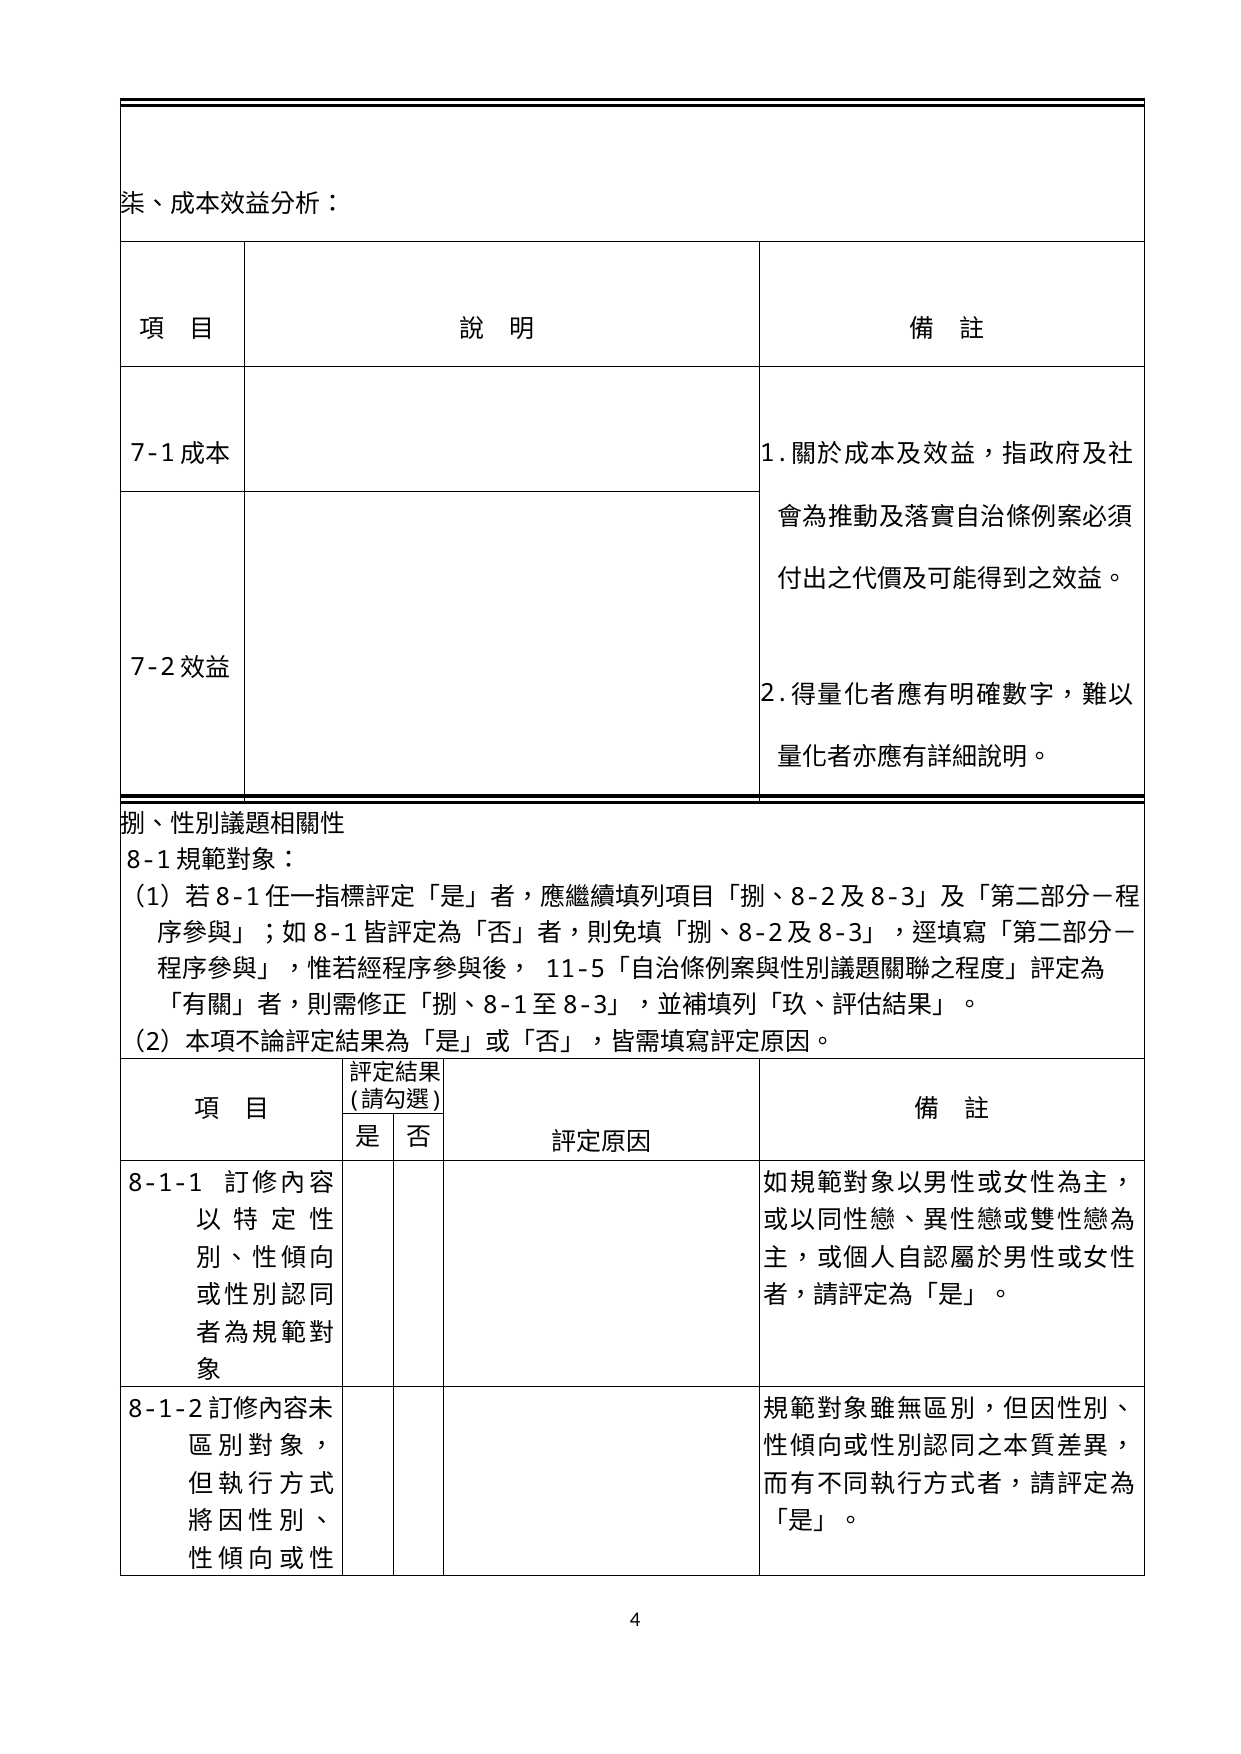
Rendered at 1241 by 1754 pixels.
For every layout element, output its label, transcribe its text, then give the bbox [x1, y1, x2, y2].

table_cell 項 目 [121, 1059, 342, 1160]
table_cell [245, 492, 759, 794]
table_cell [343, 1161, 393, 1386]
table_cell 規範對象雖無區別，但因性別、性傾向或性別認同之本質差異，而有不同執行方式者，請評定為「是」。 [760, 1387, 1144, 1574]
table_cell 是 [343, 1114, 393, 1160]
table_cell 7-2效益 [121, 492, 244, 794]
table_cell 評定原因 [444, 1059, 759, 1160]
table_cell 1.關於成本及效益，指政府及社會為推動及落實自治條例案必須付出之代價及可能得到之效益。 2.得量化者應有明確數字，難以量化者亦應有詳細說明。 [760, 367, 1144, 794]
table_cell [444, 1387, 759, 1574]
table_cell [343, 1387, 393, 1574]
table_cell [394, 1161, 443, 1386]
table_cell 柒、成本效益分析： [121, 107, 1144, 241]
table_cell 備 註 [760, 242, 1144, 366]
table_cell 捌、性別議題相關性 8-1規範對象： （1）若8-1任一指標評定「是」者，應繼續填列項目「捌、8-2及8-3」及「第二部分－程序參與」；如8-1皆評定為「否」者，則免填「捌、8-2及8-3」，逕填寫「第二部分－程序參與」，惟若經程序參與後， 11-5「自治條例案與性別議題關聯之程度」評定為「有關」者，則需修正「捌、8-1至8-3」，並補填列「玖、評估結果」。 （2）本項不論評定結果為「是」或「否」，皆需填寫評定原因。 [121, 804, 1144, 1057]
table_cell [245, 367, 759, 491]
table_cell 8-1-1 訂修內容以特定性別、性傾向或性別認同者為規範對象 [121, 1161, 342, 1386]
table_cell 如規範對象以男性或女性為主，或以同性戀、異性戀或雙性戀為主，或個人自認屬於男性或女性者，請評定為「是」。 [760, 1161, 1144, 1386]
table_cell [394, 1387, 443, 1574]
table_cell 備 註 [760, 1059, 1144, 1160]
table_cell 評定結果 (請勾選) [343, 1059, 443, 1113]
table_cell 8-1-2訂修內容未區別對象，但執行方式將因性別、性傾向或性 [121, 1387, 342, 1574]
table_cell 說 明 [245, 242, 759, 366]
table_cell [444, 1161, 759, 1386]
table_cell 否 [394, 1114, 443, 1160]
table_cell 項 目 [121, 242, 244, 366]
table_cell 7-1成本 [121, 367, 244, 491]
